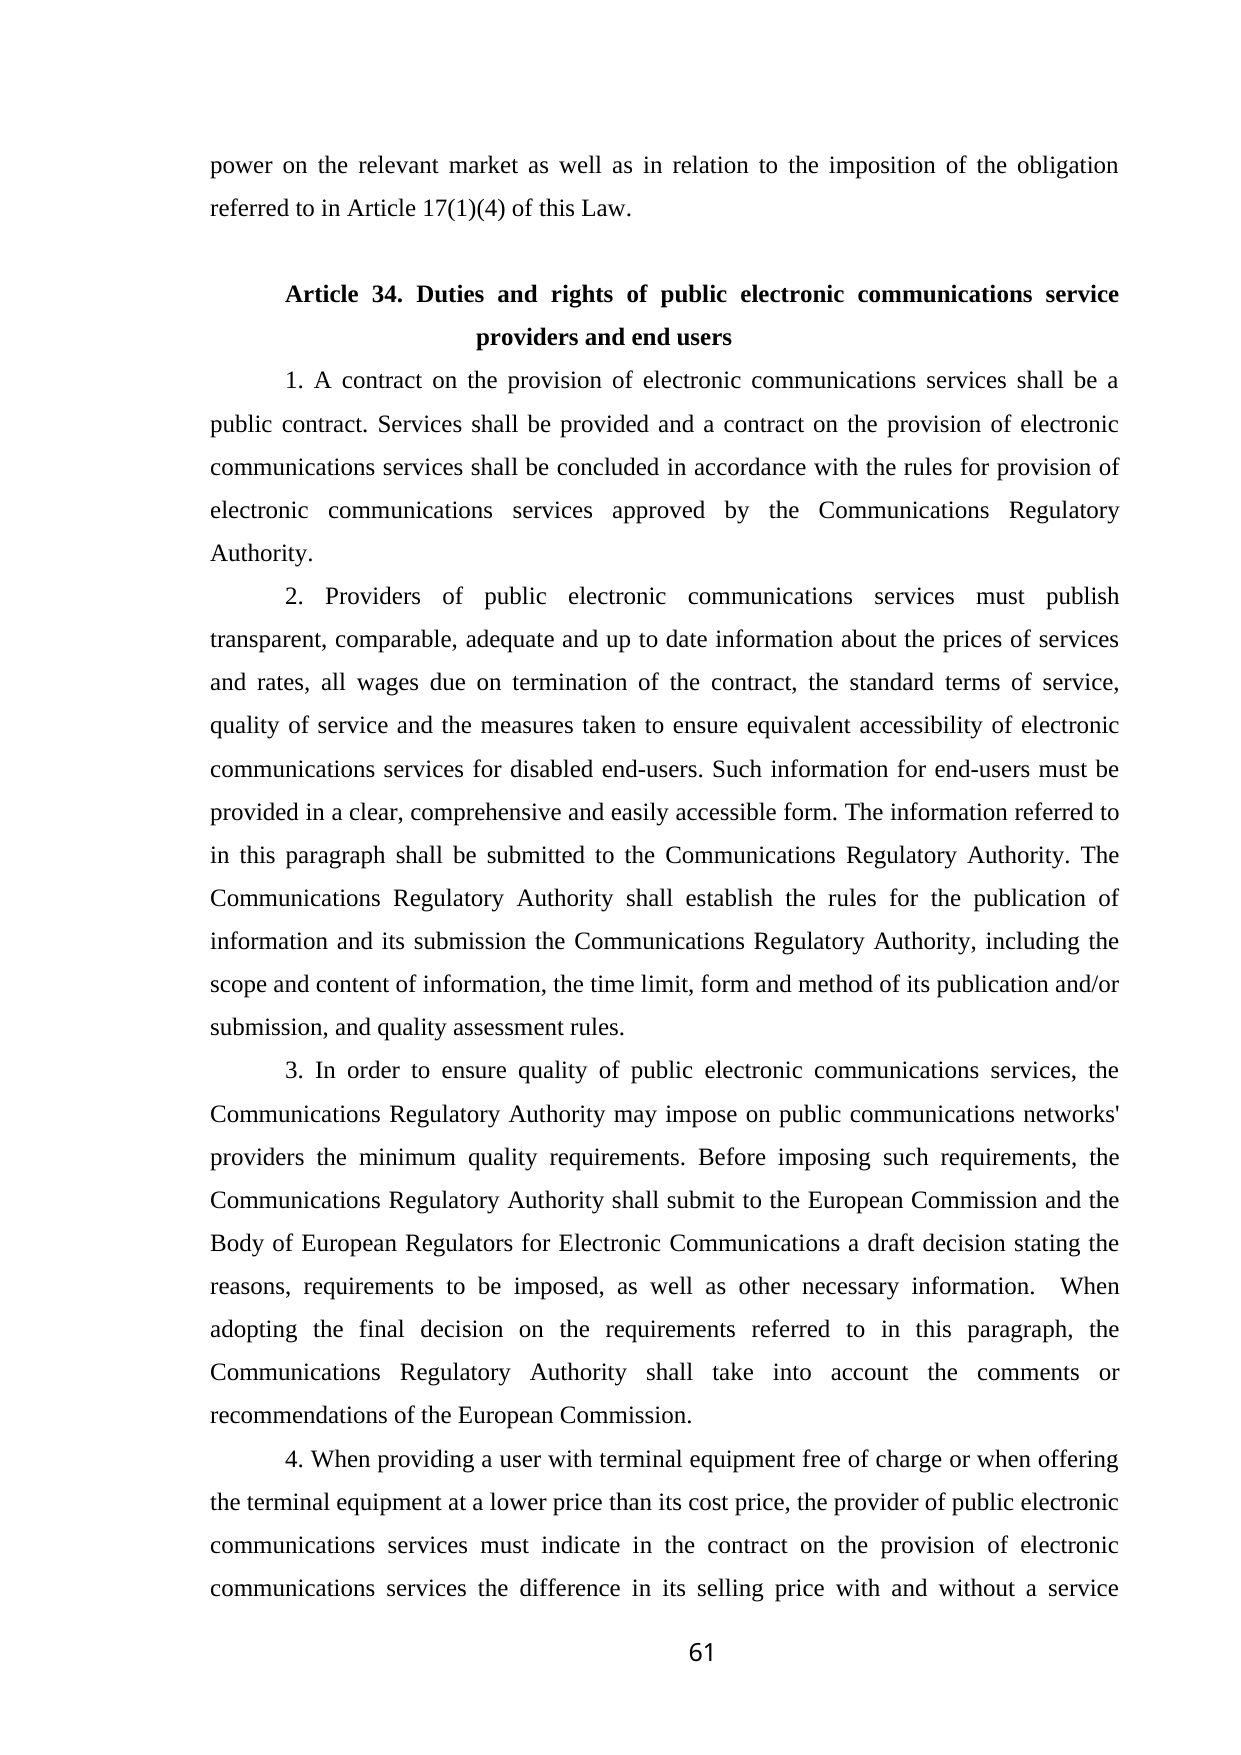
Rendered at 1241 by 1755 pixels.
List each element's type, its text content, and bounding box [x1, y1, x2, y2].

text 4. When providing a user with terminal equipment free of charge or when offering the terminal equipment at a lower price than its cost price, the provider of public electronic communications services must indicate in the contract on the provision of electronic communications services the difference in its selling price with and without a service [210, 1444, 1120, 1602]
text 2. Providers of public electronic communications services must publish transparent, comparable, adequate and up to date information about the prices of services and rates, all wages due on termination of the contract, the standard terms of service, quality of service and the measures taken to ensure equivalent accessibility of electronic communications services for disabled end-users. Such information for end-users must be provided in a clear, comprehensive and easily accessible form. The information referred to in this paragraph shall be submitted to the Communications Regulatory Authority. The Communications Regulatory Authority shall establish the rules for the publication of information and its submission the Communications Regulatory Authority, including the scope and content of information, the time limit, form and method of its publication and/or submission, and quality assessment rules. [210, 581, 1120, 1041]
text Article 34. Duties and rights of public electronic communications service providers and end users [285, 279, 1120, 351]
text power on the relevant market as well as in relation to the imposition of the obligation referred to in Article 17(1)(4) of this Law. [210, 150, 1120, 222]
text 1. A contract on the provision of electronic communications services shall be a public contract. Services shall be provided and a contract on the provision of electronic communications services shall be concluded in accordance with the rules for provision of electronic communications services approved by the Communications Regulatory Authority. [210, 366, 1120, 567]
text 3. In order to ensure quality of public electronic communications services, the Communications Regulatory Authority may impose on public communications networks' providers the minimum quality requirements. Before imposing such requirements, the Communications Regulatory Authority shall submit to the European Commission and the Body of European Regulators for Electronic Communications a draft decision stating the reasons, requirements to be imposed, as well as other necessary information. When adopting the final decision on the requirements referred to in this paragraph, the Communications Regulatory Authority shall take into account the comments or recommendations of the European Commission. [210, 1056, 1120, 1429]
